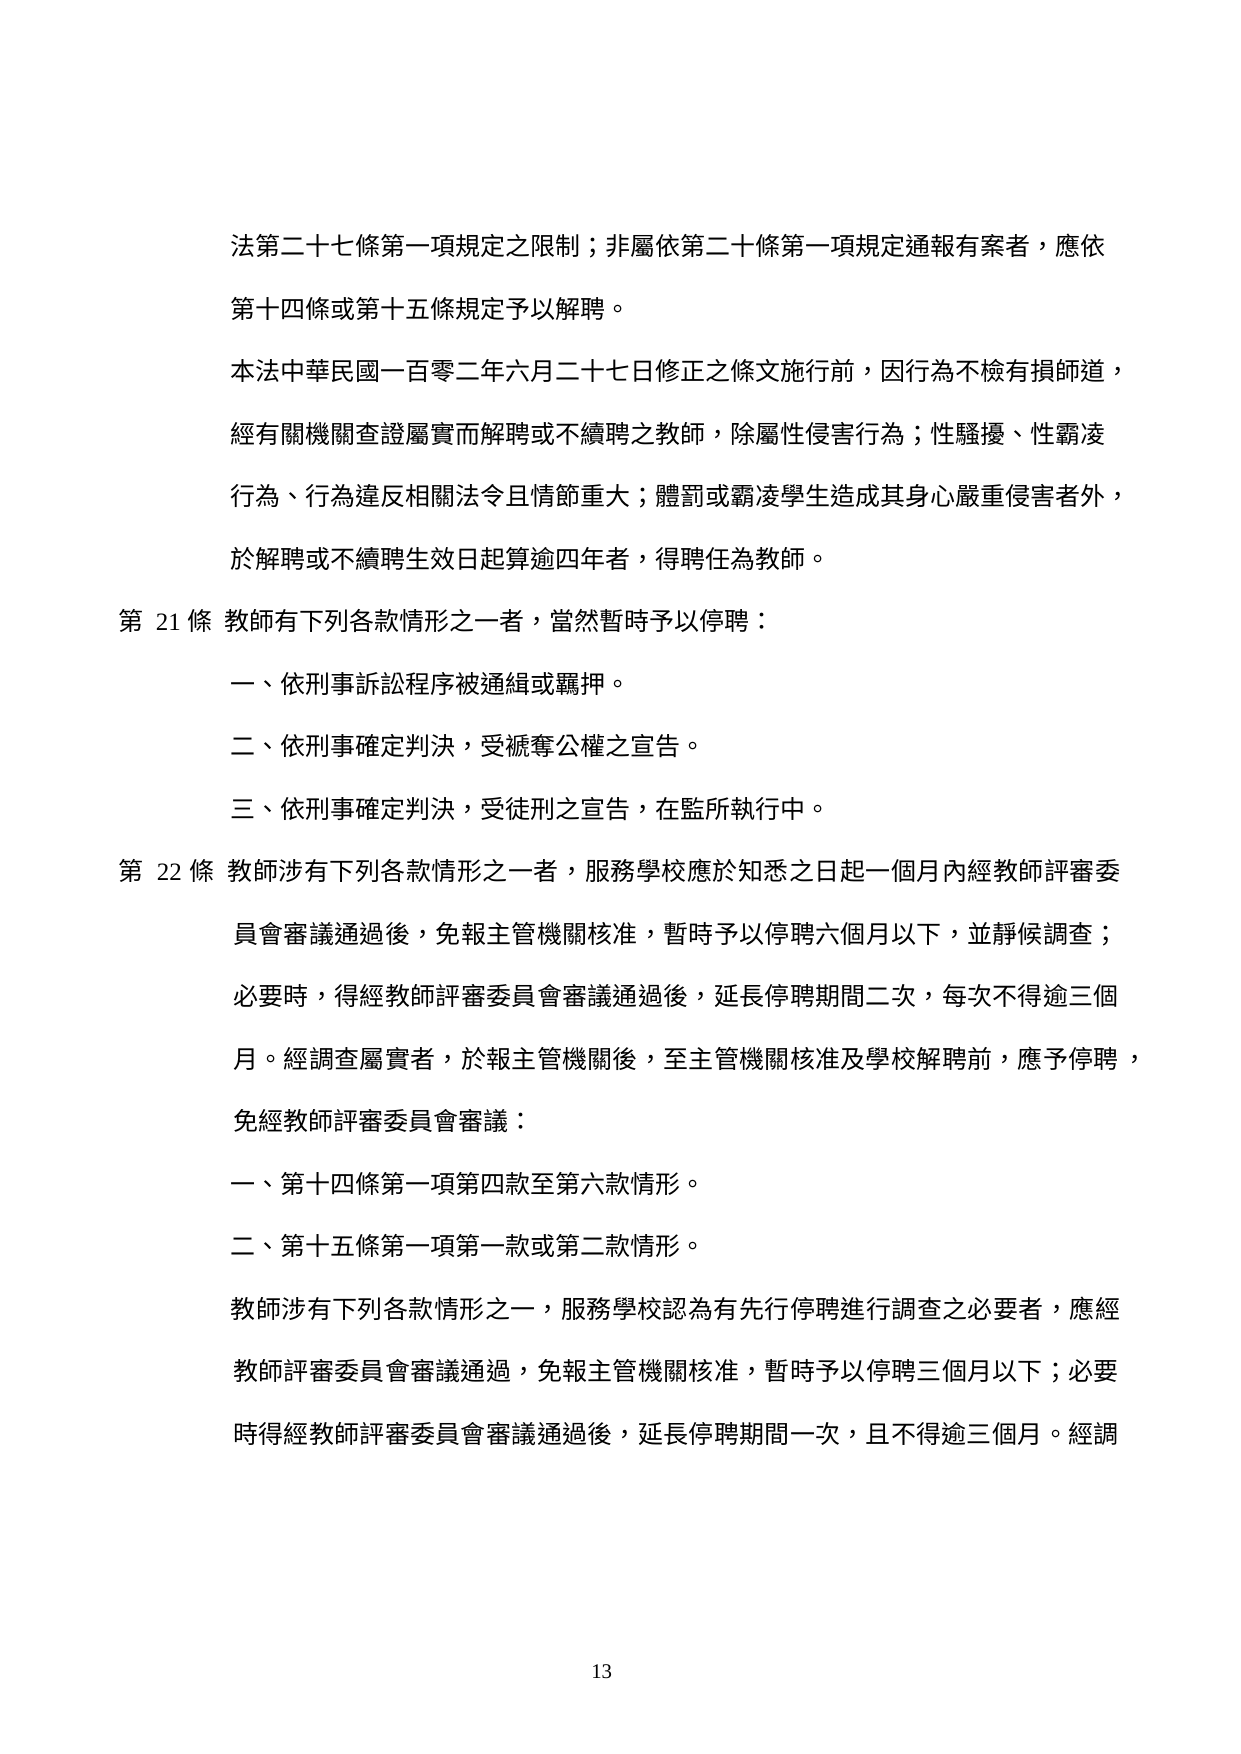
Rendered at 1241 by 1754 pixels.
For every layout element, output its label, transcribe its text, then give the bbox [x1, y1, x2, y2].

text 一、第十四條第一項第四款至第六款情形。 [118, 1141, 1122, 1203]
text 一、依刑事訴訟程序被通緝或羈押。 [118, 641, 1122, 703]
text 二、依刑事確定判決，受褫奪公權之宣告。 [118, 703, 1122, 766]
text 本法中華民國一百零二年六月二十七日修正之條文施行前，因行為不檢有損師道，經有關機關查證屬實而解聘或不續聘之教師，除屬性侵害行為；性騷擾、性霸凌行為、行為違反相關法令且情節重大；體罰或霸凌學生造成其身心嚴重侵害者外，於解聘或不續聘生效日起算逾四年者，得聘任為教師。 [230, 328, 1122, 578]
text 二、第十五條第一項第一款或第二款情形。 [118, 1203, 1122, 1266]
text 三、依刑事確定判決，受徒刑之宣告，在監所執行中。 [118, 766, 1122, 828]
text 教師涉有下列各款情形之一，服務學校認為有先行停聘進行調查之必要者，應經教師評審委員會審議通過，免報主管機關核准，暫時予以停聘三個月以下；必要時得經教師評審委員會審議通過後，延長停聘期間一次，且不得逾三個月。經調 [231, 1266, 1122, 1453]
text 第 22 條 教師涉有下列各款情形之一者，服務學校應於知悉之日起一個月內經教師評審委員會審議通過後，免報主管機關核准，暫時予以停聘六個月以下，並靜候調查；必要時，得經教師評審委員會審議通過後，延長停聘期間二次，每次不得逾三個月。經調查屬實者，於報主管機關後，至主管機關核准及學校解聘前，應予停聘，免經教師評審委員會審議： [118, 828, 1122, 1141]
text 法第二十七條第一項規定之限制；非屬依第二十條第一項規定通報有案者，應依第十四條或第十五條規定予以解聘。 [230, 203, 1122, 328]
text 第 21 條 教師有下列各款情形之一者，當然暫時予以停聘： [118, 578, 1122, 641]
